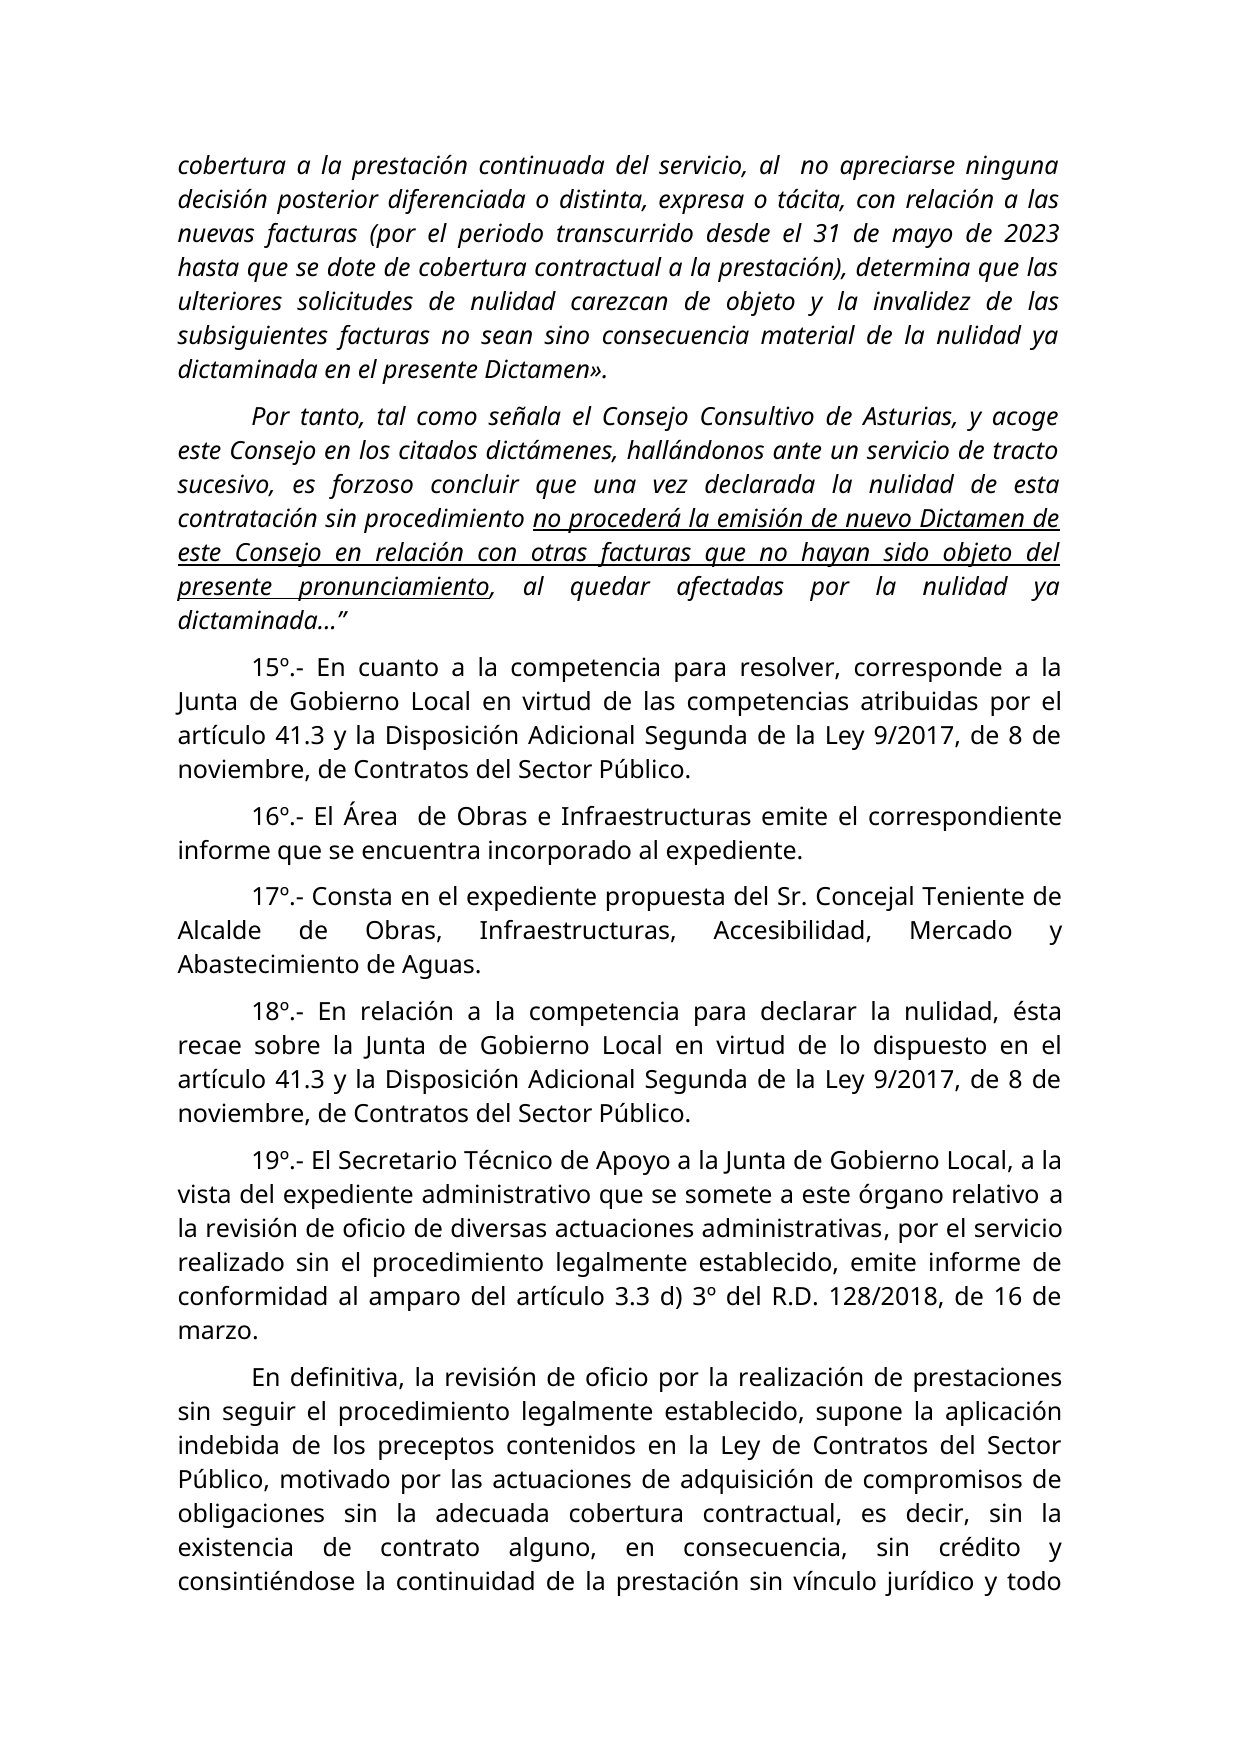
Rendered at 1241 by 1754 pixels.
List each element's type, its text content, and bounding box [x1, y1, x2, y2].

text 16º.- El Área de Obras e Infraestructuras emite el correspondiente informe que se encuentra incorporado al expediente. [177, 798, 1063, 866]
text 18º.- En relación a la competencia para declarar la nulidad, ésta recae sobre la Junta de Gobierno Local en virtud de lo dispuesto en el artículo 41.3 y la Disposición Adicional Segunda de la Ley 9/2017, de 8 de noviembre, de Contratos del Sector Público. [177, 993, 1063, 1130]
text Por tanto, tal como señala el Consejo Consultivo de Asturias, y acoge este Consejo en los citados dictámenes, hallándonos ante un servicio de tracto sucesivo, es forzoso concluir que una vez declarada la nulidad de esta contratación sin procedimiento no procederá la emisión de nuevo Dictamen de este Consejo en relación con otras facturas que no hayan sido objeto del presente pronunciamiento, al quedar afectadas por la nulidad ya dictaminada...” [177, 398, 1063, 637]
subtitle 19º.- El Secretario Técnico de Apoyo a la Junta de Gobierno Local, a la vista del expediente administrativo que se somete a este órgano relativo a la revisión de oficio de diversas actuaciones administrativas, por el servicio realizado sin el procedimiento legalmente establecido, emite informe de conformidad al amparo del artículo 3.3 d) 3º del R.D. 128/2018, de 16 de marzo. [177, 1142, 1063, 1347]
text En definitiva, la revisión de oficio por la realización de prestaciones sin seguir el procedimiento legalmente establecido, supone la aplicación indebida de los preceptos contenidos en la Ley de Contratos del Sector Público, motivado por las actuaciones de adquisición de compromisos de obligaciones sin la adecuada cobertura contractual, es decir, sin la existencia de contrato alguno, en consecuencia, sin crédito y consintiéndose la continuidad de la prestación sin vínculo jurídico y todo [177, 1359, 1063, 1598]
text 17º.- Consta en el expediente propuesta del Sr. Concejal Teniente de Alcalde de Obras, Infraestructuras, Accesibilidad, Mercado y Abastecimiento de Aguas. [177, 879, 1063, 981]
text cobertura a la prestación continuada del servicio, al no apreciarse ninguna decisión posterior diferenciada o distinta, expresa o tácita, con relación a las nuevas facturas (por el periodo transcurrido desde el 31 de mayo de 2023 hasta que se dote de cobertura contractual a la prestación), determina que las ulteriores solicitudes de nulidad carezcan de objeto y la invalidez de las subsiguientes facturas no sean sino consecuencia material de la nulidad ya dictaminada en el presente Dictamen». [177, 148, 1063, 386]
text 15º.- En cuanto a la competencia para resolver, corresponde a la Junta de Gobierno Local en virtud de las competencias atribuidas por el artículo 41.3 y la Disposición Adicional Segunda de la Ley 9/2017, de 8 de noviembre, de Contratos del Sector Público. [177, 649, 1063, 786]
